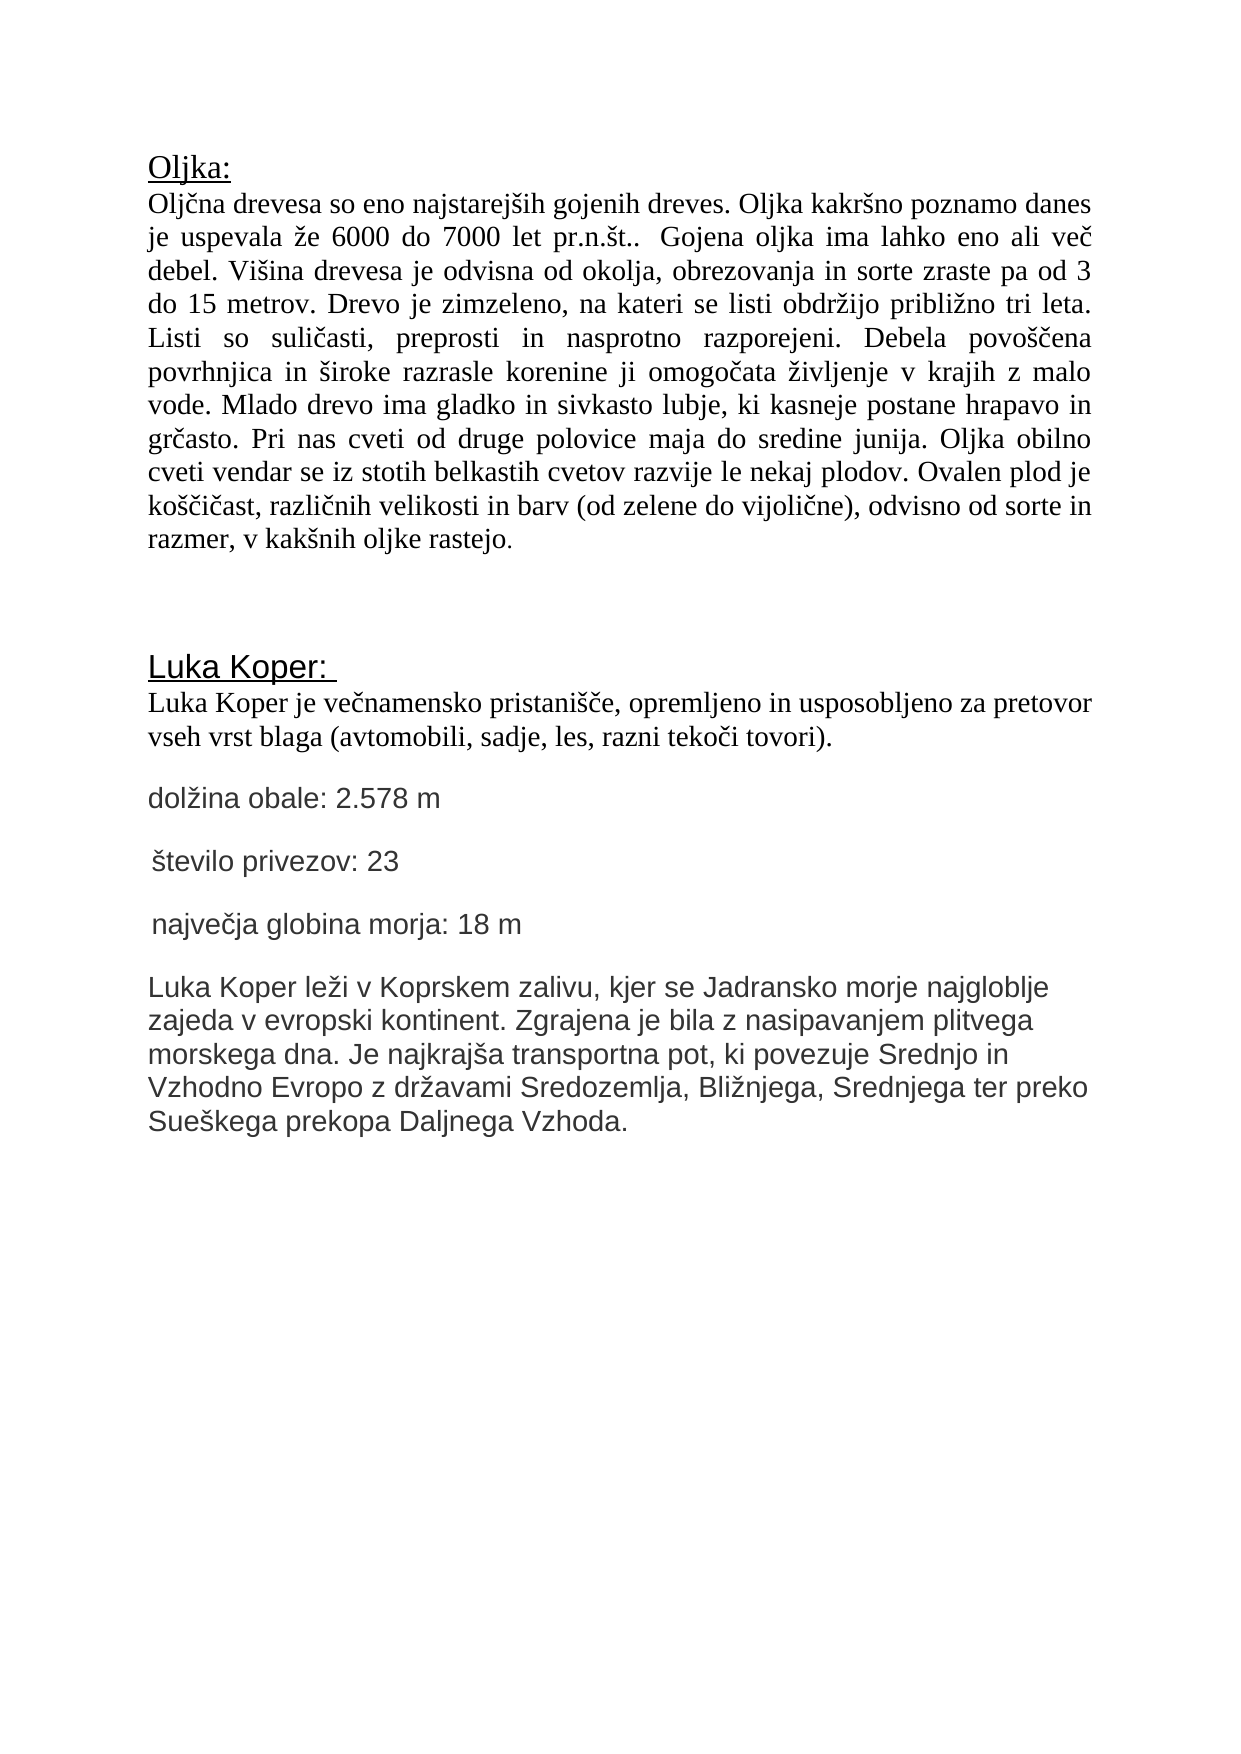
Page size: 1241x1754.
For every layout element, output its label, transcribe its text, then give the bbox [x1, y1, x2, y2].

text Oljka: Oljčna drevesa so eno najstarejših gojenih dreves. Oljka kakršno poznamo danes je uspevala že 6000 do 7000 let pr.n.št.. Gojena oljka ima lahko eno ali več debel. Višina drevesa je odvisna od okolja, obrezovanja in sorte zraste pa od 3 do 15 metrov. Drevo je zimzeleno, na kateri se listi obdržijo približno tri leta. Listi so suličasti, preprosti in nasprotno razporejeni. Debela povoščena povrhnjica in široke razrasle korenine ji omogočata življenje v krajih z malo vode. Mlado drevo ima gladko in sivkasto lubje, ki kasneje postane hrapavo in grčasto. Pri nas cveti od druge polovice maja do sredine junija. Oljka obilno cveti vendar se iz stotih belkastih cvetov razvije le nekaj plodov. Ovalen plod je koščičast, različnih velikosti in barv (od zelene do vijolične), odvisno od sorte in razmer, v kakšnih oljke rastejo. [148, 148, 1093, 555]
text dolžina obale: 2.578 m [148, 781, 1093, 815]
text Luka Koper: Luka Koper je večnamensko pristanišče, opremljeno in usposobljeno za pretovor vseh vrst blaga (avtomobili, sadje, les, razni tekoči tovori). [148, 647, 1093, 752]
text število privezov: 23 [135, 844, 1093, 878]
text največja globina morja: 18 m [135, 907, 1093, 940]
text Luka Koper leži v Koprskem zalivu, kjer se Jadransko morje najgloblje zajeda v evropski kontinent. Zgrajena je bila z nasipavanjem plitvega morskega dna. Je najkrajša transportna pot, ki povezuje Srednjo in Vzhodno Evropo z državami Sredozemlja, Bližnjega, Srednjega ter preko Sueškega prekopa Daljnega Vzhoda. [148, 969, 1093, 1137]
